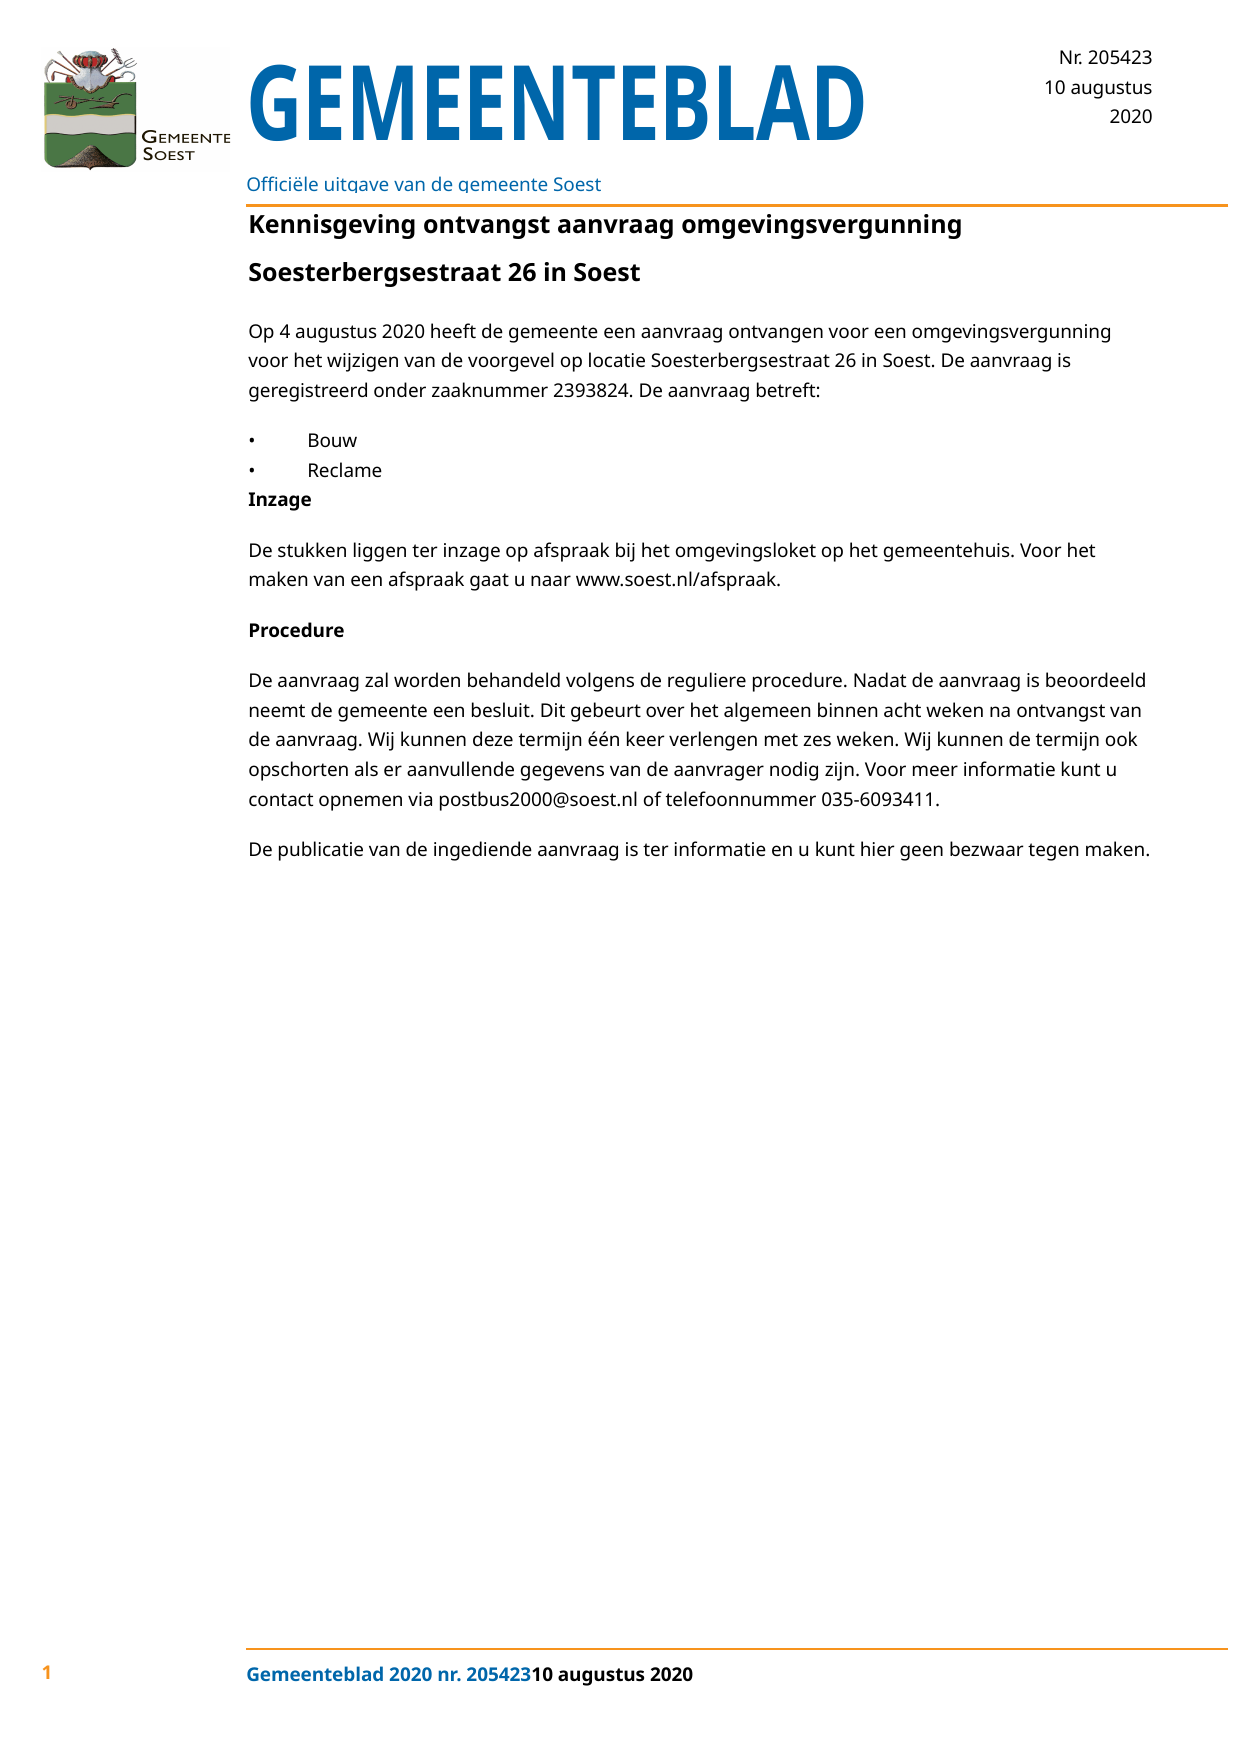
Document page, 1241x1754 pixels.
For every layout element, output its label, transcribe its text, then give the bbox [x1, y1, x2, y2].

list Reclame [248, 457, 1152, 483]
list Bouw [248, 427, 1152, 453]
text Inzage [248, 487, 1152, 512]
text Op 4 augustus 2020 heeft de gemeente een aanvraag ontvangen voor een omgevingsvergunning voor het wijzigen van de voorgevel op locatie Soesterbergsestraat 26 in Soest. De aanvraag is geregistreerd onder zaaknummer 2393824. De aanvraag betreft: [248, 318, 1152, 403]
text Kennisgeving ontvangst aanvraag omgevingsvergunning Soesterbergsestraat 26 in Soest [248, 207, 1152, 288]
picture [41, 47, 231, 172]
text Procedure [248, 617, 1152, 643]
text De aanvraag zal worden behandeld volgens de reguliere procedure. Nadat de aanvraag is beoordeeld neemt de gemeente een besluit. Dit gebeurt over het algemeen binnen acht weken na ontvangst van de aanvraag. Wij kunnen deze termijn één keer verlengen met zes weken. Wij kunnen de termijn ook opschorten als er aanvullende gegevens van de aanvrager nodig zijn. Voor meer informatie kunt u contact opnemen via postbus2000@soest.nl of telefoonnummer 035-6093411. [248, 667, 1152, 812]
text De stukken liggen ter inzage op afspraak bij het omgevingsloket op het gemeentehuis. Voor het maken van een afspraak gaat u naar www.soest.nl/afspraak. [248, 537, 1152, 592]
text De publicatie van de ingediende aanvraag is ter informatie en u kunt hier geen bezwaar tegen maken. [248, 836, 1152, 862]
